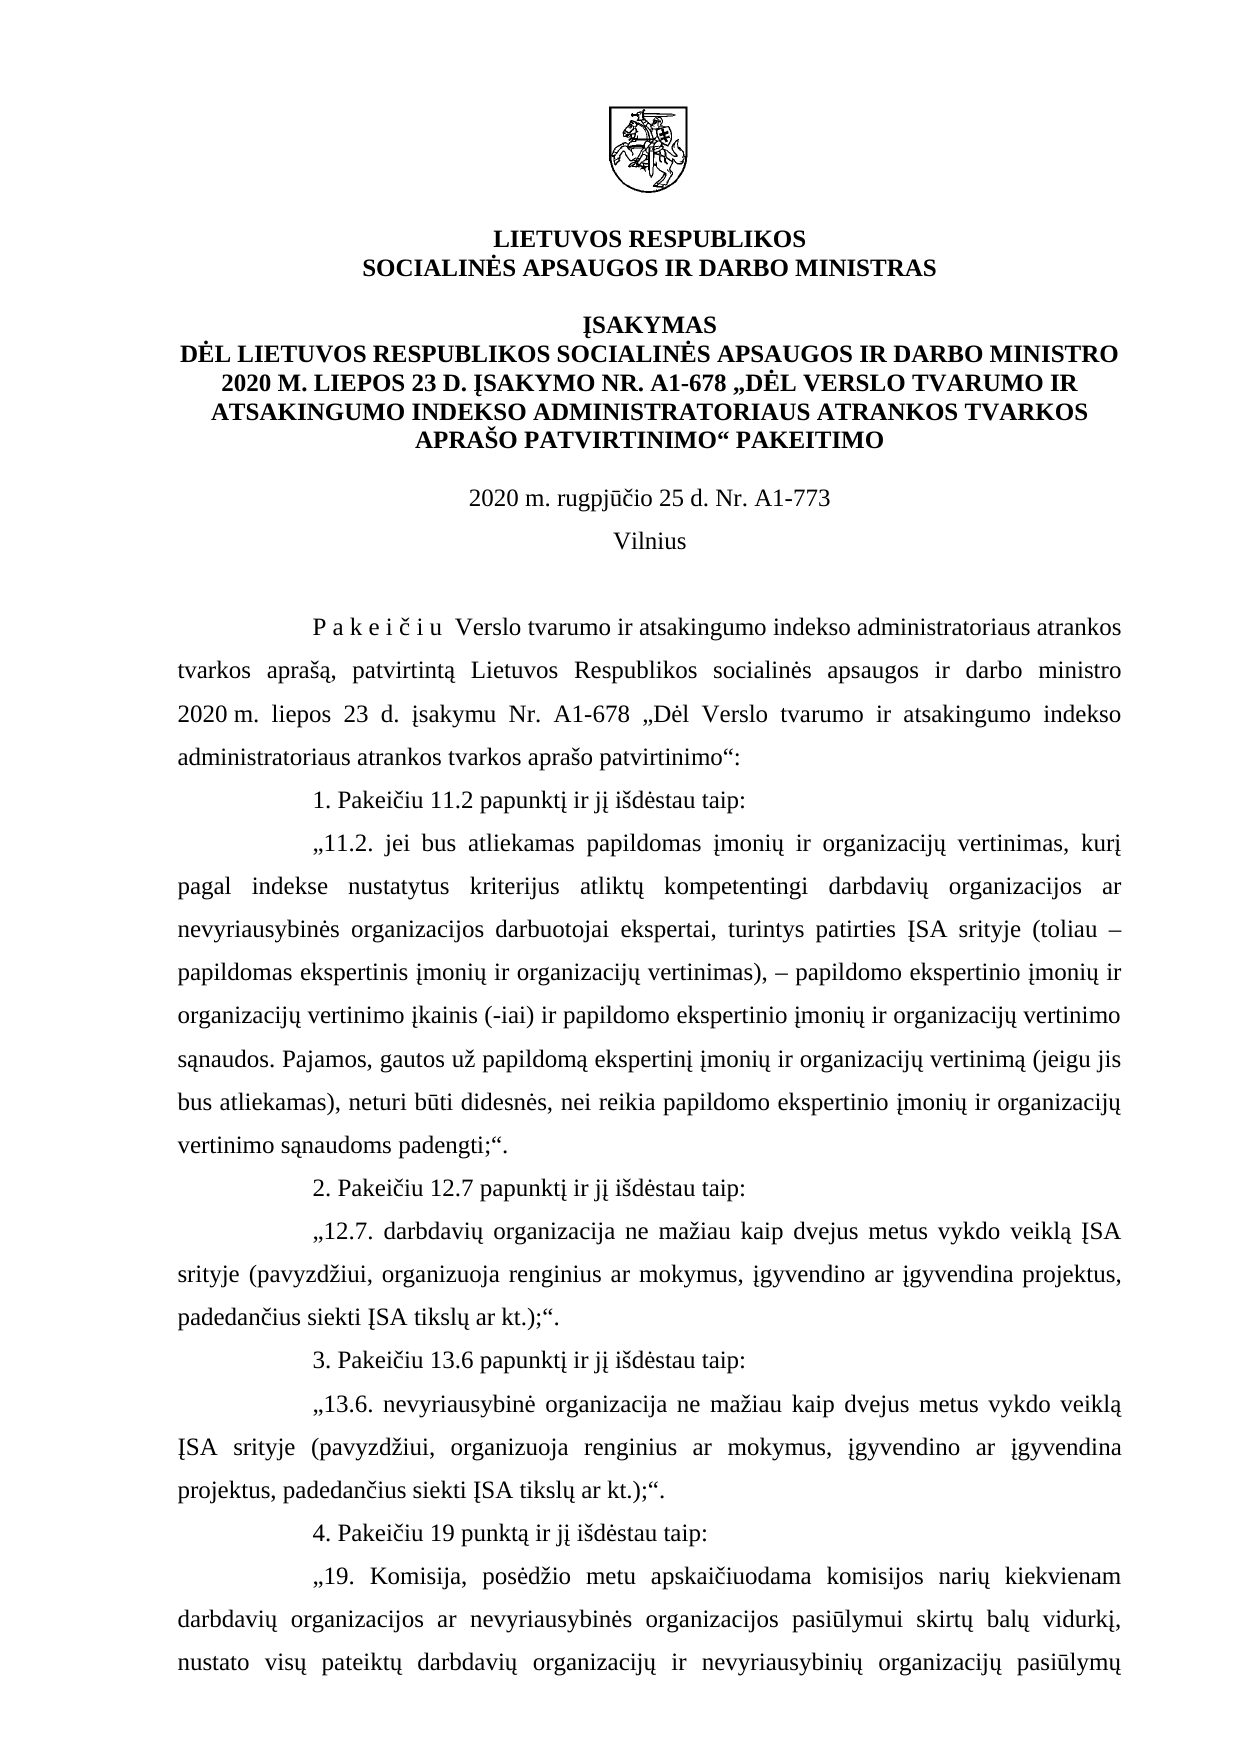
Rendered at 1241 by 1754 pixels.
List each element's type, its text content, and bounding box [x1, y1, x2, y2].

text 2. Pakeičiu 12.7 papunktį ir jį išdėstau taip: [177, 1173, 1122, 1202]
text 1. Pakeičiu 11.2 papunktį ir jį išdėstau taip: [177, 785, 1122, 814]
text „19. Komisija, posėdžio metu apskaičiuodama komisijos narių kiekvienam darbdavių organizacijos ar nevyriausybinės organizacijos pasiūlymui skirtų balų vidurkį, nustato visų pateiktų darbdavių organizacijų ir nevyriausybinių organizacijų pasiūlymų [177, 1561, 1122, 1676]
text „11.2. jei bus atliekamas papildomas įmonių ir organizacijų vertinimas, kurį pagal indekse nustatytus kriterijus atliktų kompetentingi darbdavių organizacijos ar nevyriausybinės organizacijos darbuotojai ekspertai, turintys patirties ĮSA srityje (toliau – papildomas ekspertinis įmonių ir organizacijų vertinimas), – papildomo ekspertinio įmonių ir organizacijų vertinimo įkainis (-iai) ir papildomo ekspertinio įmonių ir organizacijų vertinimo sąnaudos. Pajamos, gautos už papildomą ekspertinį įmonių ir organizacijų vertinimą (jeigu jis bus atliekamas), neturi būti didesnės, nei reikia papildomo ekspertinio įmonių ir organizacijų vertinimo sąnaudoms padengti;“. [177, 828, 1122, 1159]
text LIETUVOS RESPUBLIKOS [177, 224, 1122, 253]
text „12.7. darbdavių organizacija ne mažiau kaip dvejus metus vykdo veiklą ĮSA srityje (pavyzdžiui, organizuoja renginius ar mokymus, įgyvendino ar įgyvendina projektus, padedančius siekti ĮSA tikslų ar kt.);“. [177, 1216, 1122, 1331]
text ĮSAKYMAS [177, 311, 1122, 339]
text Vilnius [177, 526, 1122, 555]
text SOCIALINĖS APSAUGOS IR DARBO MINISTRAS [177, 253, 1122, 282]
text 4. Pakeičiu 19 punktą ir jį išdėstau taip: [177, 1518, 1122, 1547]
text DĖL LIETUVOS RESPUBLIKOS SOCIALINĖS APSAUGOS IR DARBO MINISTRO 2020 M. LIEPOS 23 D. ĮSAKYMO NR. A1-678 „DĖL VERSLO TVARUMO IR ATSAKINGUMO INDEKSO ADMINISTRATORIAUS ATRANKOS TVARKOS APRAŠO PATVIRTINIMO“ PAKEITIMO [177, 339, 1122, 454]
text „13.6. nevyriausybinė organizacija ne mažiau kaip dvejus metus vykdo veiklą ĮSA srityje (pavyzdžiui, organizuoja renginius ar mokymus, įgyvendino ar įgyvendina projektus, padedančius siekti ĮSA tikslų ar kt.);“. [177, 1389, 1122, 1504]
text 3. Pakeičiu 13.6 papunktį ir jį išdėstau taip: [177, 1346, 1122, 1374]
text Pakeičiu Verslo tvarumo ir atsakingumo indekso administratoriaus atrankos tvarkos aprašą, patvirtintą Lietuvos Respublikos socialinės apsaugos ir darbo ministro 2020 m. liepos 23 d. įsakymu Nr. A1-678 „Dėl Verslo tvarumo ir atsakingumo indekso administratoriaus atrankos tvarkos aprašo patvirtinimo“: [177, 612, 1122, 771]
text 2020 m. rugpjūčio 25 d. Nr. A1-773 [177, 483, 1122, 512]
